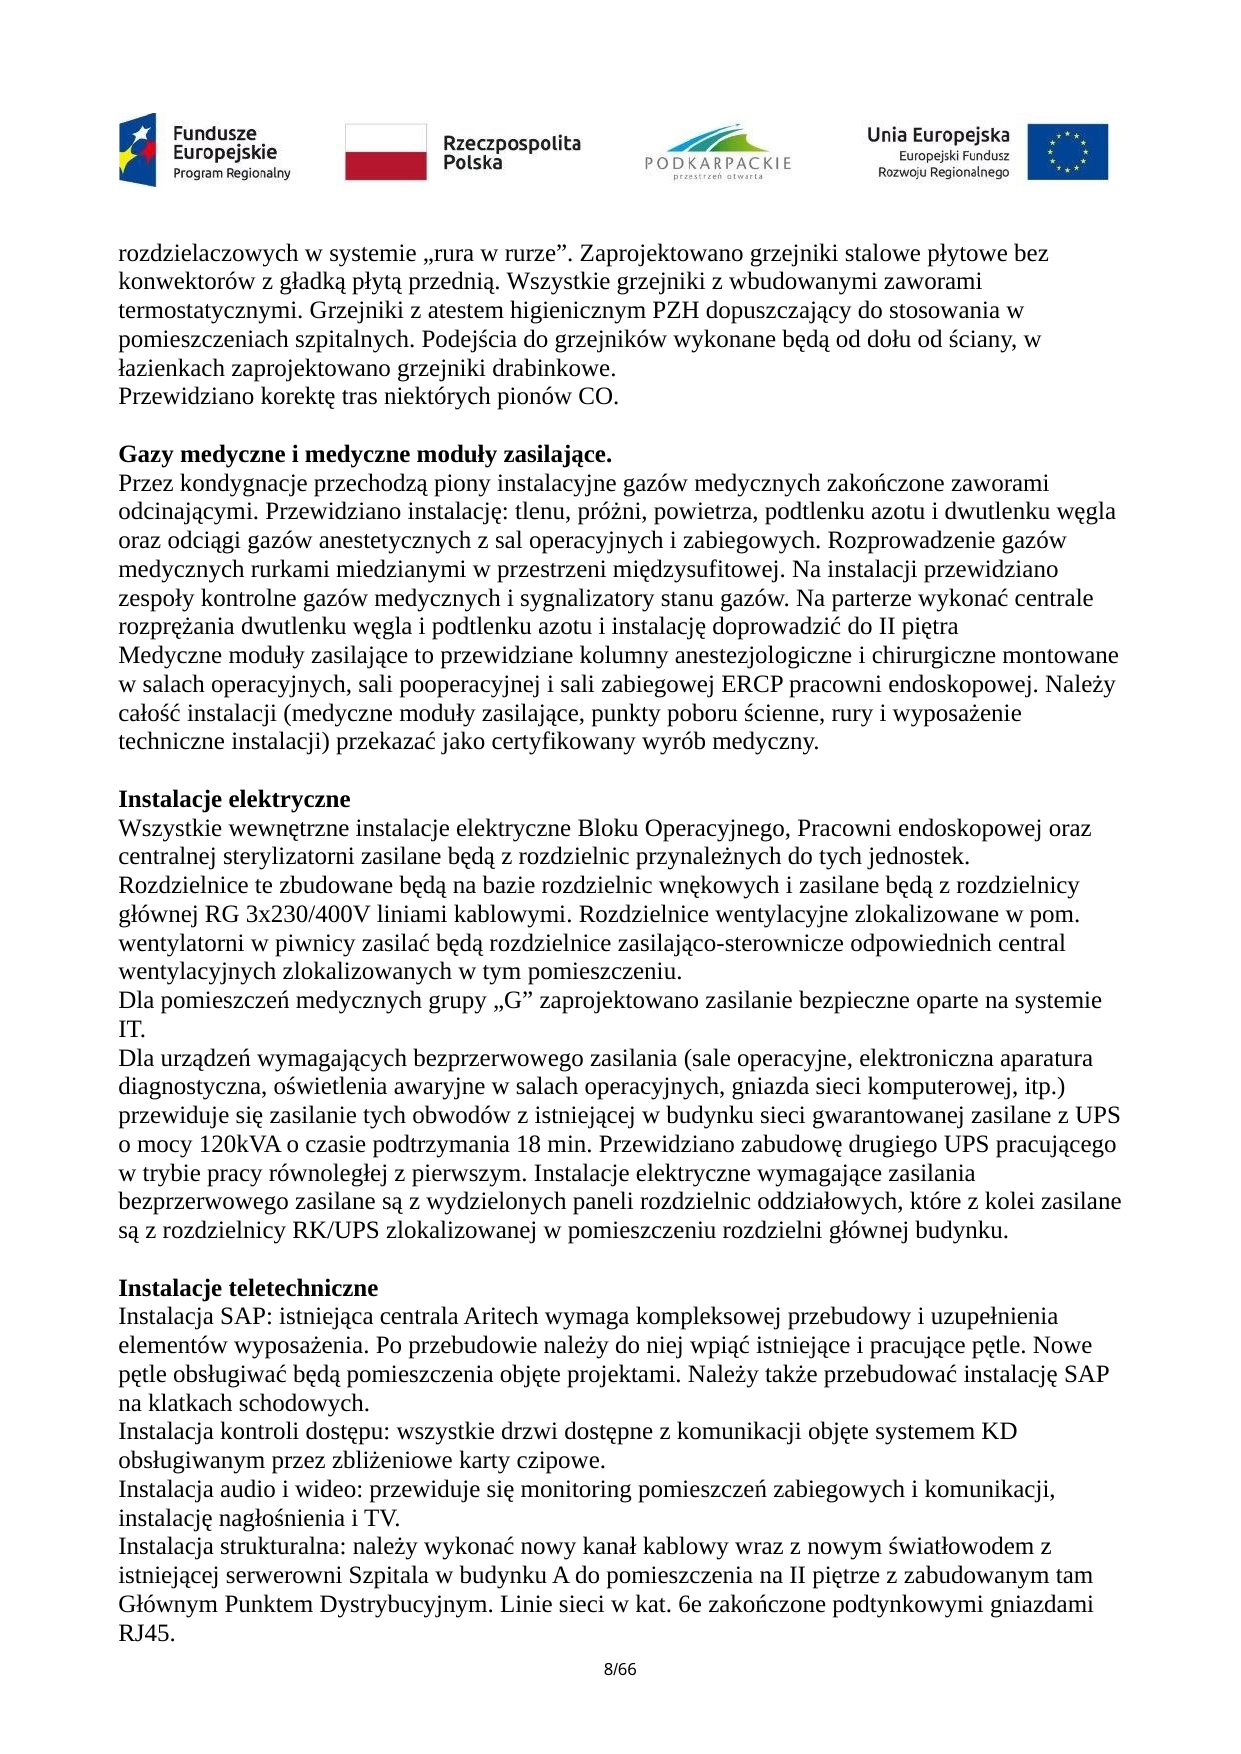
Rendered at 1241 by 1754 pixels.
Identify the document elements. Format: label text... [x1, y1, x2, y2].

text Medyczne moduły zasilające to przewidziane kolumny anestezjologiczne i chirurgiczne montowane w salach operacyjnych, sali pooperacyjnej i sali zabiegowej ERCP pracowni endoskopowej. Należy całość instalacji (medyczne moduły zasilające, punkty poboru ścienne, rury i wyposażenie techniczne instalacji) przekazać jako certyfikowany wyrób medyczny. [118, 640, 1122, 755]
text Instalacja SAP: istniejąca centrala Aritech wymaga kompleksowej przebudowy i uzupełnienia elementów wyposażenia. Po przebudowie należy do niej wpiąć istniejące i pracujące pętle. Nowe pętle obsługiwać będą pomieszczenia objęte projektami. Należy także przebudować instalację SAP na klatkach schodowych. [118, 1301, 1122, 1416]
text Instalacje teletechniczne [118, 1273, 1122, 1301]
text Instalacje elektryczne [118, 784, 1122, 813]
text rozdzielaczowych w systemie „rura w rurze”. Zaprojektowano grzejniki stalowe płytowe bez konwektorów z gładką płytą przednią. Wszystkie grzejniki z wbudowanymi zaworami termostatycznymi. Grzejniki z atestem higienicznym PZH dopuszczający do stosowania w pomieszczeniach szpitalnych. Podejścia do grzejników wykonane będą od dołu od ściany, w łazienkach zaprojektowano grzejniki drabinkowe. [118, 238, 1122, 381]
text Instalacja audio i wideo: przewiduje się monitoring pomieszczeń zabiegowych i komunikacji, instalację nagłośnienia i TV. [118, 1474, 1122, 1531]
text Instalacja strukturalna: należy wykonać nowy kanał kablowy wraz z nowym światłowodem z istniejącej serwerowni Szpitala w budynku A do pomieszczenia na II piętrze z zabudowanym tam Głównym Punktem Dystrybucyjnym. Linie sieci w kat. 6e zakończone podtynkowymi gniazdami RJ45. [118, 1531, 1122, 1646]
text Instalacja kontroli dostępu: wszystkie drzwi dostępne z komunikacji objęte systemem KD obsługiwanym przez zbliżeniowe karty czipowe. [118, 1416, 1122, 1474]
text Dla urządzeń wymagających bezprzerwowego zasilania (sale operacyjne, elektroniczna aparatura diagnostyczna, oświetlenia awaryjne w salach operacyjnych, gniazda sieci komputerowej, itp.) przewiduje się zasilanie tych obwodów z istniejącej w budynku sieci gwarantowanej zasilane z UPS o mocy 120kVA o czasie podtrzymania 18 min. Przewidziano zabudowę drugiego UPS pracującego w trybie pracy równoległej z pierwszym. Instalacje elektryczne wymagające zasilania bezprzerwowego zasilane są z wydzielonych paneli rozdzielnic oddziałowych, które z kolei zasilane są z rozdzielnicy RK/UPS zlokalizowanej w pomieszczeniu rozdzielni głównej budynku. [118, 1043, 1122, 1244]
text Przez kondygnacje przechodzą piony instalacyjne gazów medycznych zakończone zaworami odcinającymi. Przewidziano instalację: tlenu, próżni, powietrza, podtlenku azotu i dwutlenku węgla oraz odciągi gazów anestetycznych z sal operacyjnych i zabiegowych. Rozprowadzenie gazów medycznych rurkami miedzianymi w przestrzeni międzysufitowej. Na instalacji przewidziano zespoły kontrolne gazów medycznych i sygnalizatory stanu gazów. Na parterze wykonać centrale rozprężania dwutlenku węgla i podtlenku azotu i instalację doprowadzić do II piętra [118, 468, 1122, 640]
text Rozdzielnice te zbudowane będą na bazie rozdzielnic wnękowych i zasilane będą z rozdzielnicy głównej RG 3x230/400V liniami kablowymi. Rozdzielnice wentylacyjne zlokalizowane w pom. wentylatorni w piwnicy zasilać będą rozdzielnice zasilająco-sterownicze odpowiednich central wentylacyjnych zlokalizowanych w tym pomieszczeniu. [118, 870, 1122, 985]
text Dla pomieszczeń medycznych grupy „G” zaprojektowano zasilanie bezpieczne oparte na systemie IT. [118, 985, 1122, 1043]
text Przewidziano korektę tras niektórych pionów CO. [118, 381, 1122, 410]
text Gazy medyczne i medyczne moduły zasilające. [118, 439, 1122, 468]
picture [119, 113, 1117, 192]
text Wszystkie wewnętrzne instalacje elektryczne Bloku Operacyjnego, Pracowni endoskopowej oraz centralnej sterylizatorni zasilane będą z rozdzielnic przynależnych do tych jednostek. [118, 813, 1122, 870]
